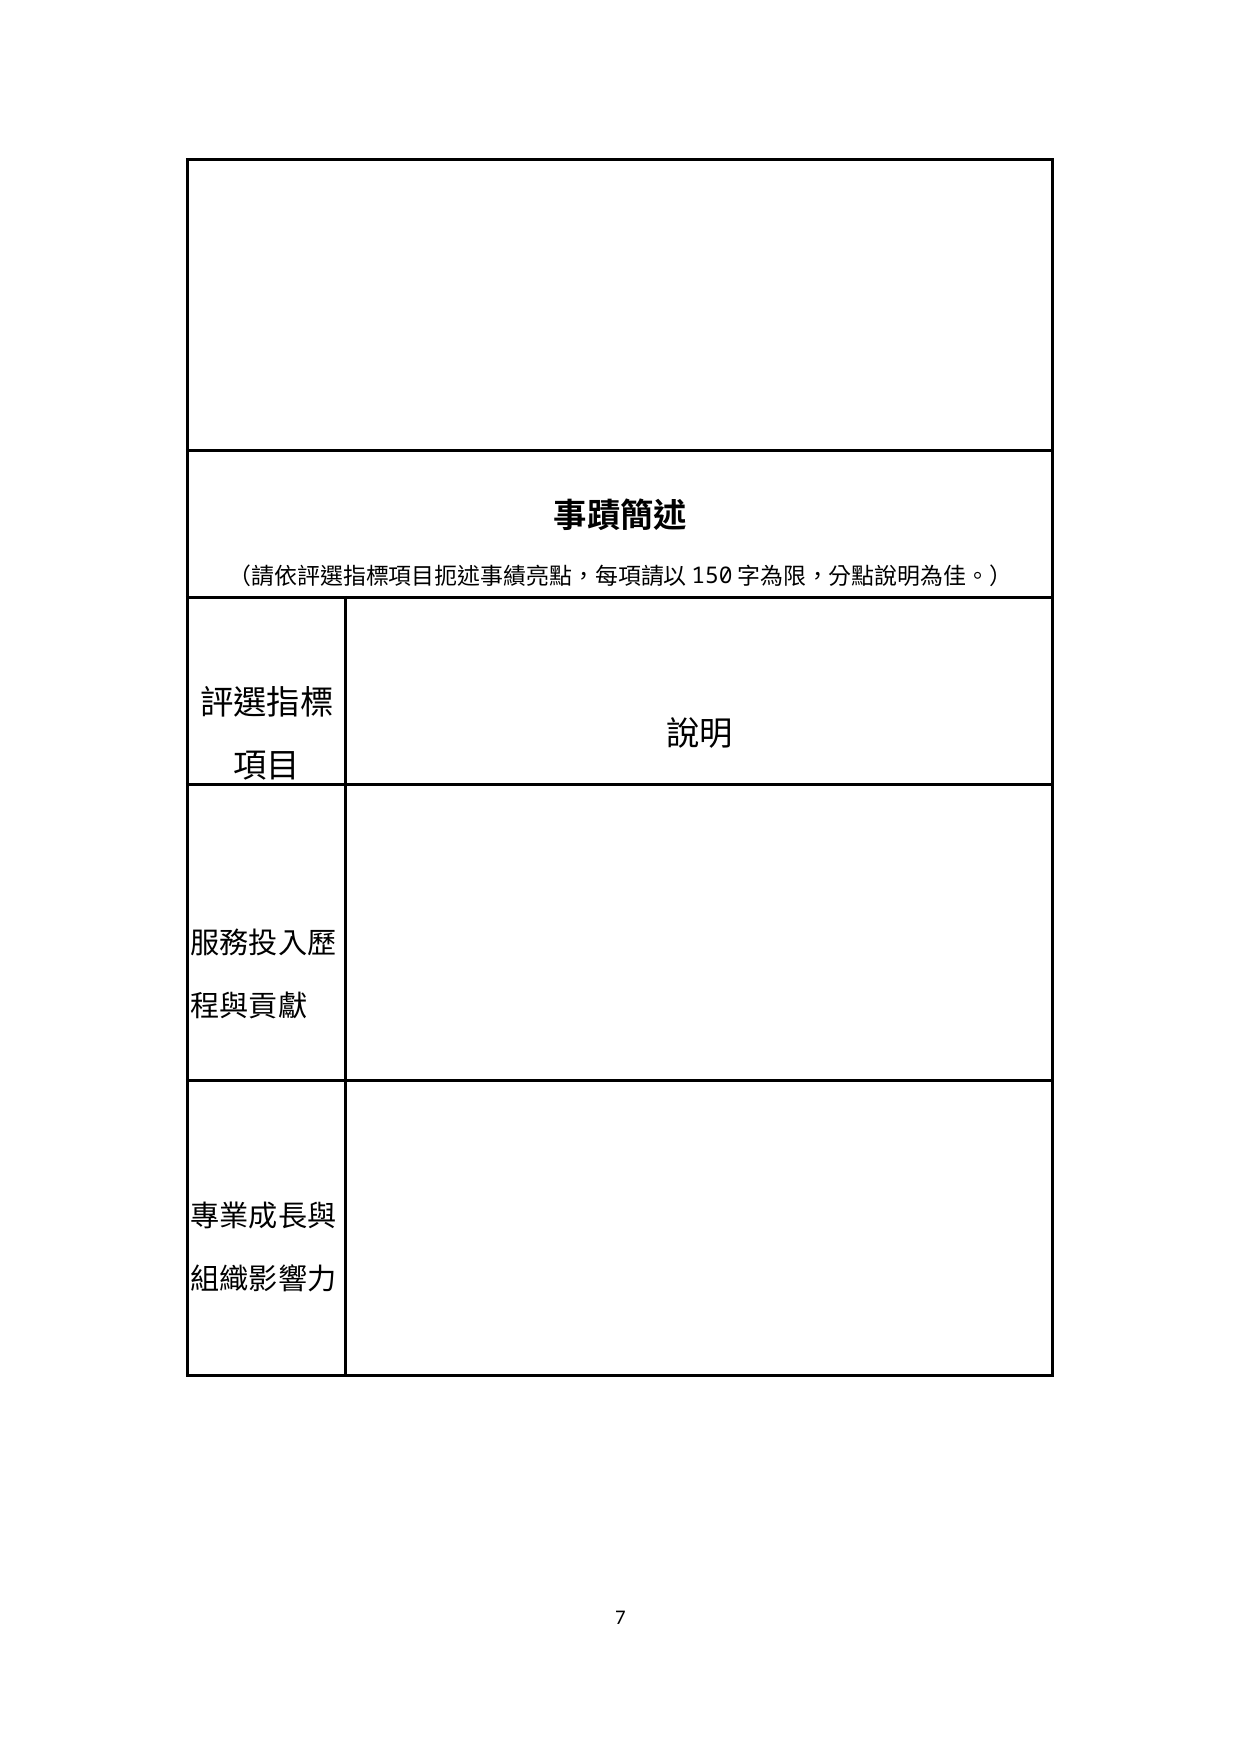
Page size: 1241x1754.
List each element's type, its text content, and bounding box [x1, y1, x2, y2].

table_cell [189, 161, 1051, 449]
table_cell 專業成長與組織影響力 [189, 1082, 344, 1374]
table_cell 服務投入歷程與貢獻 [189, 786, 344, 1078]
table_cell 事蹟簡述 （請依評選指標項目扼述事績亮點，每項請以150字為限，分點說明為佳。） [189, 452, 1051, 596]
table_cell [347, 1082, 1051, 1374]
table_cell 評選指標項目 [189, 599, 344, 783]
table_cell 說明 [347, 599, 1051, 783]
table_cell [347, 786, 1051, 1078]
